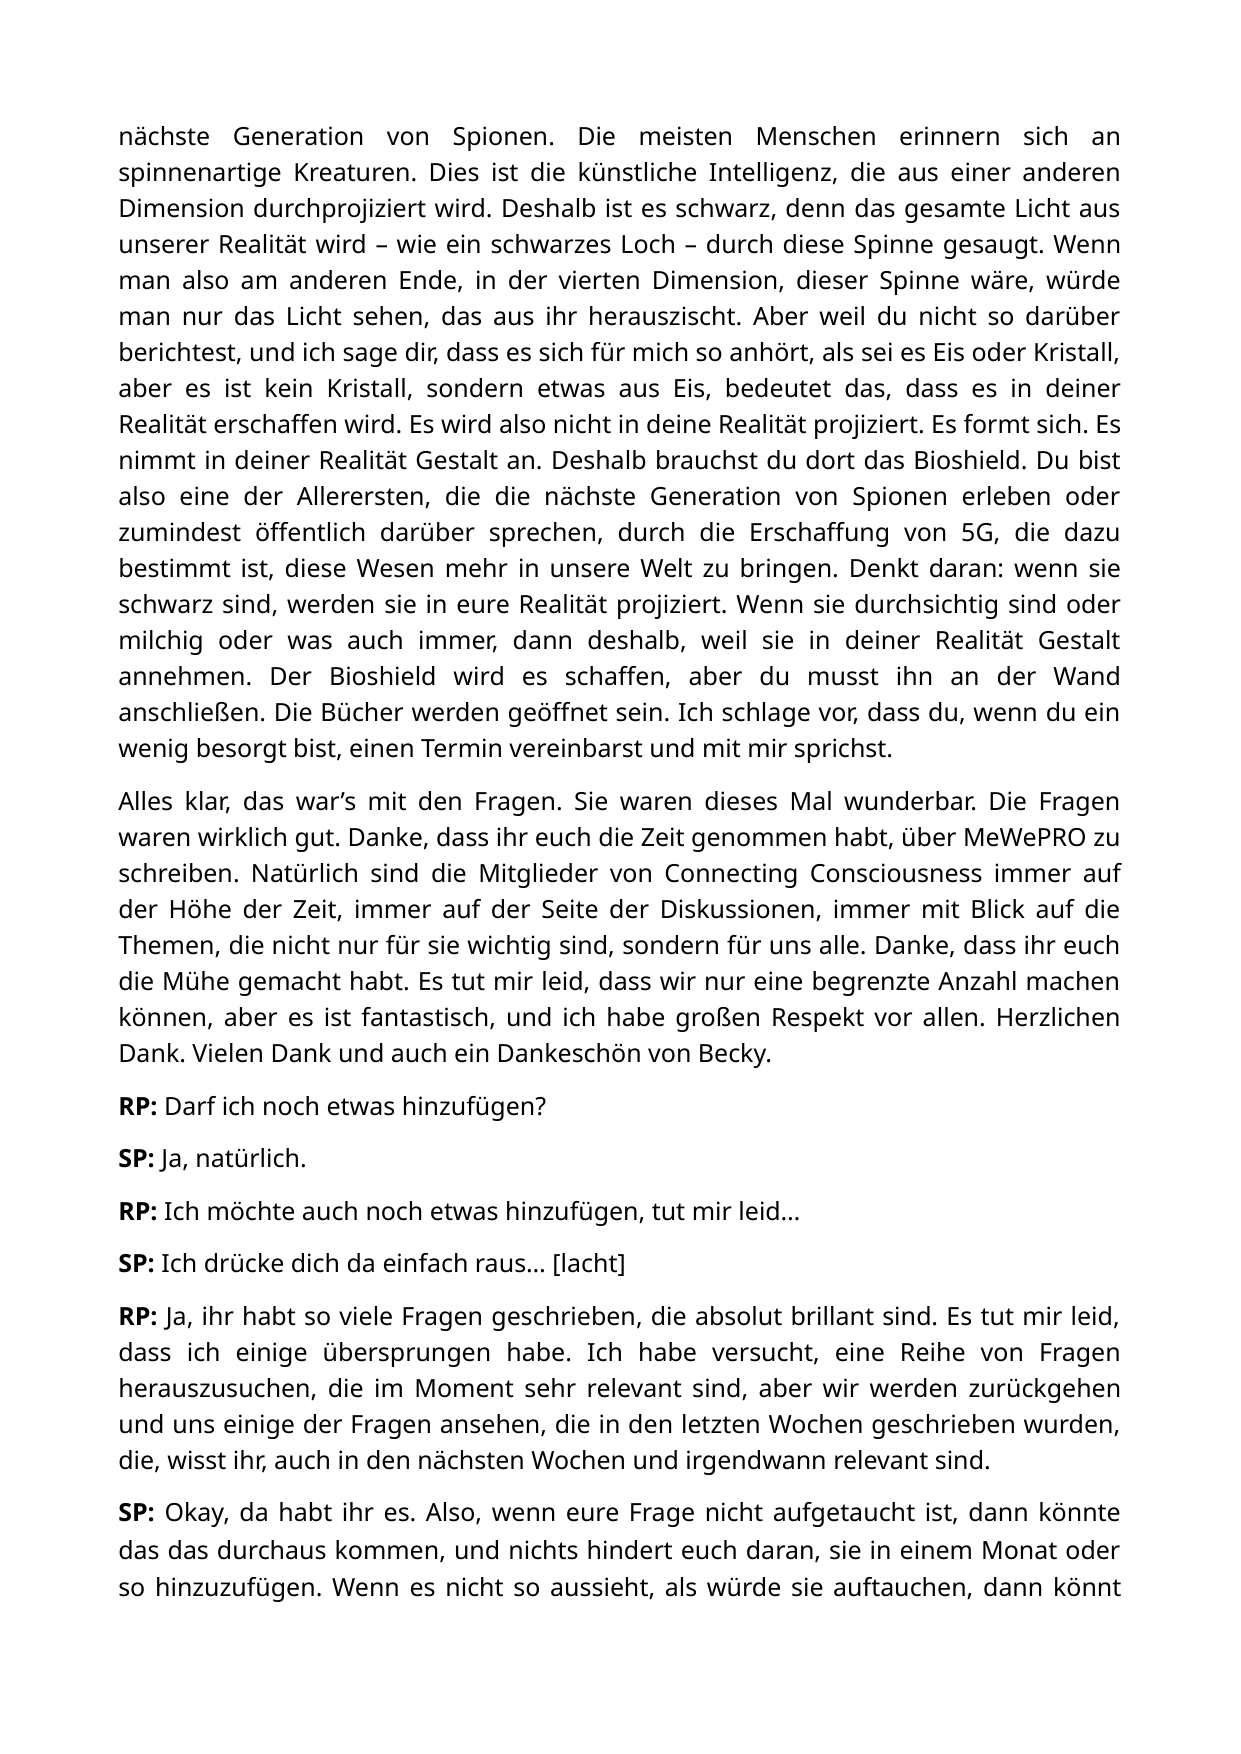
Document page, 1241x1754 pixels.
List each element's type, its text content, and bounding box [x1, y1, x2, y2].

text nächste Generation von Spionen. Die meisten Menschen erinnern sich an spinnenartige Kreaturen. Dies ist die künstliche Intelligenz, die aus einer anderen Dimension durchprojiziert wird. Deshalb ist es schwarz, denn das gesamte Licht aus unserer Realität wird – wie ein schwarzes Loch – durch diese Spinne gesaugt. Wenn man also am anderen Ende, in der vierten Dimension, dieser Spinne wäre, würde man nur das Licht sehen, das aus ihr herauszischt. Aber weil du nicht so darüber berichtest, und ich sage dir, dass es sich für mich so anhört, als sei es Eis oder Kristall, aber es ist kein Kristall, sondern etwas aus Eis, bedeutet das, dass es in deiner Realität erschaffen wird. Es wird also nicht in deine Realität projiziert. Es formt sich. Es nimmt in deiner Realität Gestalt an. Deshalb brauchst du dort das Bioshield. Du bist also eine der Allerersten, die die nächste Generation von Spionen erleben oder zumindest öffentlich darüber sprechen, durch die Erschaffung von 5G, die dazu bestimmt ist, diese Wesen mehr in unsere Welt zu bringen. Denkt daran: wenn sie schwarz sind, werden sie in eure Realität projiziert. Wenn sie durchsichtig sind oder milchig oder was auch immer, dann deshalb, weil sie in deiner Realität Gestalt annehmen. Der Bioshield wird es schaffen, aber du musst ihn an der Wand anschließen. Die Bücher werden geöffnet sein. Ich schlage vor, dass du, wenn du ein wenig besorgt bist, einen Termin vereinbarst und mit mir sprichst. [118, 118, 1122, 766]
text RP: Ja, ihr habt so viele Fragen geschrieben, die absolut brillant sind. Es tut mir leid, dass ich einige übersprungen habe. Ich habe versucht, eine Reihe von Fragen herauszusuchen, die im Moment sehr relevant sind, aber wir werden zurückgehen und uns einige der Fragen ansehen, die in den letzten Wochen geschrieben wurden, die, wisst ihr, auch in den nächsten Wochen und irgendwann relevant sind. [118, 1298, 1122, 1478]
text SP: Ich drücke dich da einfach raus… [lacht] [118, 1246, 1122, 1281]
text Alles klar, das war’s mit den Fragen. Sie waren dieses Mal wunderbar. Die Fragen waren wirklich gut. Danke, dass ihr euch die Zeit genommen habt, über MeWePRO zu schreiben. Natürlich sind die Mitglieder von Connecting Consciousness immer auf der Höhe der Zeit, immer auf der Seite der Diskussionen, immer mit Blick auf die Themen, die nicht nur für sie wichtig sind, sondern für uns alle. Danke, dass ihr euch die Mühe gemacht habt. Es tut mir leid, dass wir nur eine begrenzte Anzahl machen können, aber es ist fantastisch, und ich habe großen Respekt vor allen. Herzlichen Dank. Vielen Dank und auch ein Dankeschön von Becky. [118, 783, 1122, 1071]
text SP: Okay, da habt ihr es. Also, wenn eure Frage nicht aufgetaucht ist, dann könnte das das durchaus kommen, und nichts hindert euch daran, sie in einem Monat oder so hinzuzufügen. Wenn es nicht so aussieht, als würde sie auftauchen, dann könnt [118, 1495, 1122, 1605]
text SP: Ja, natürlich. [118, 1141, 1122, 1176]
text RP: Ich möchte auch noch etwas hinzufügen, tut mir leid… [118, 1193, 1122, 1228]
text RP: Darf ich noch etwas hinzufügen? [118, 1088, 1122, 1123]
